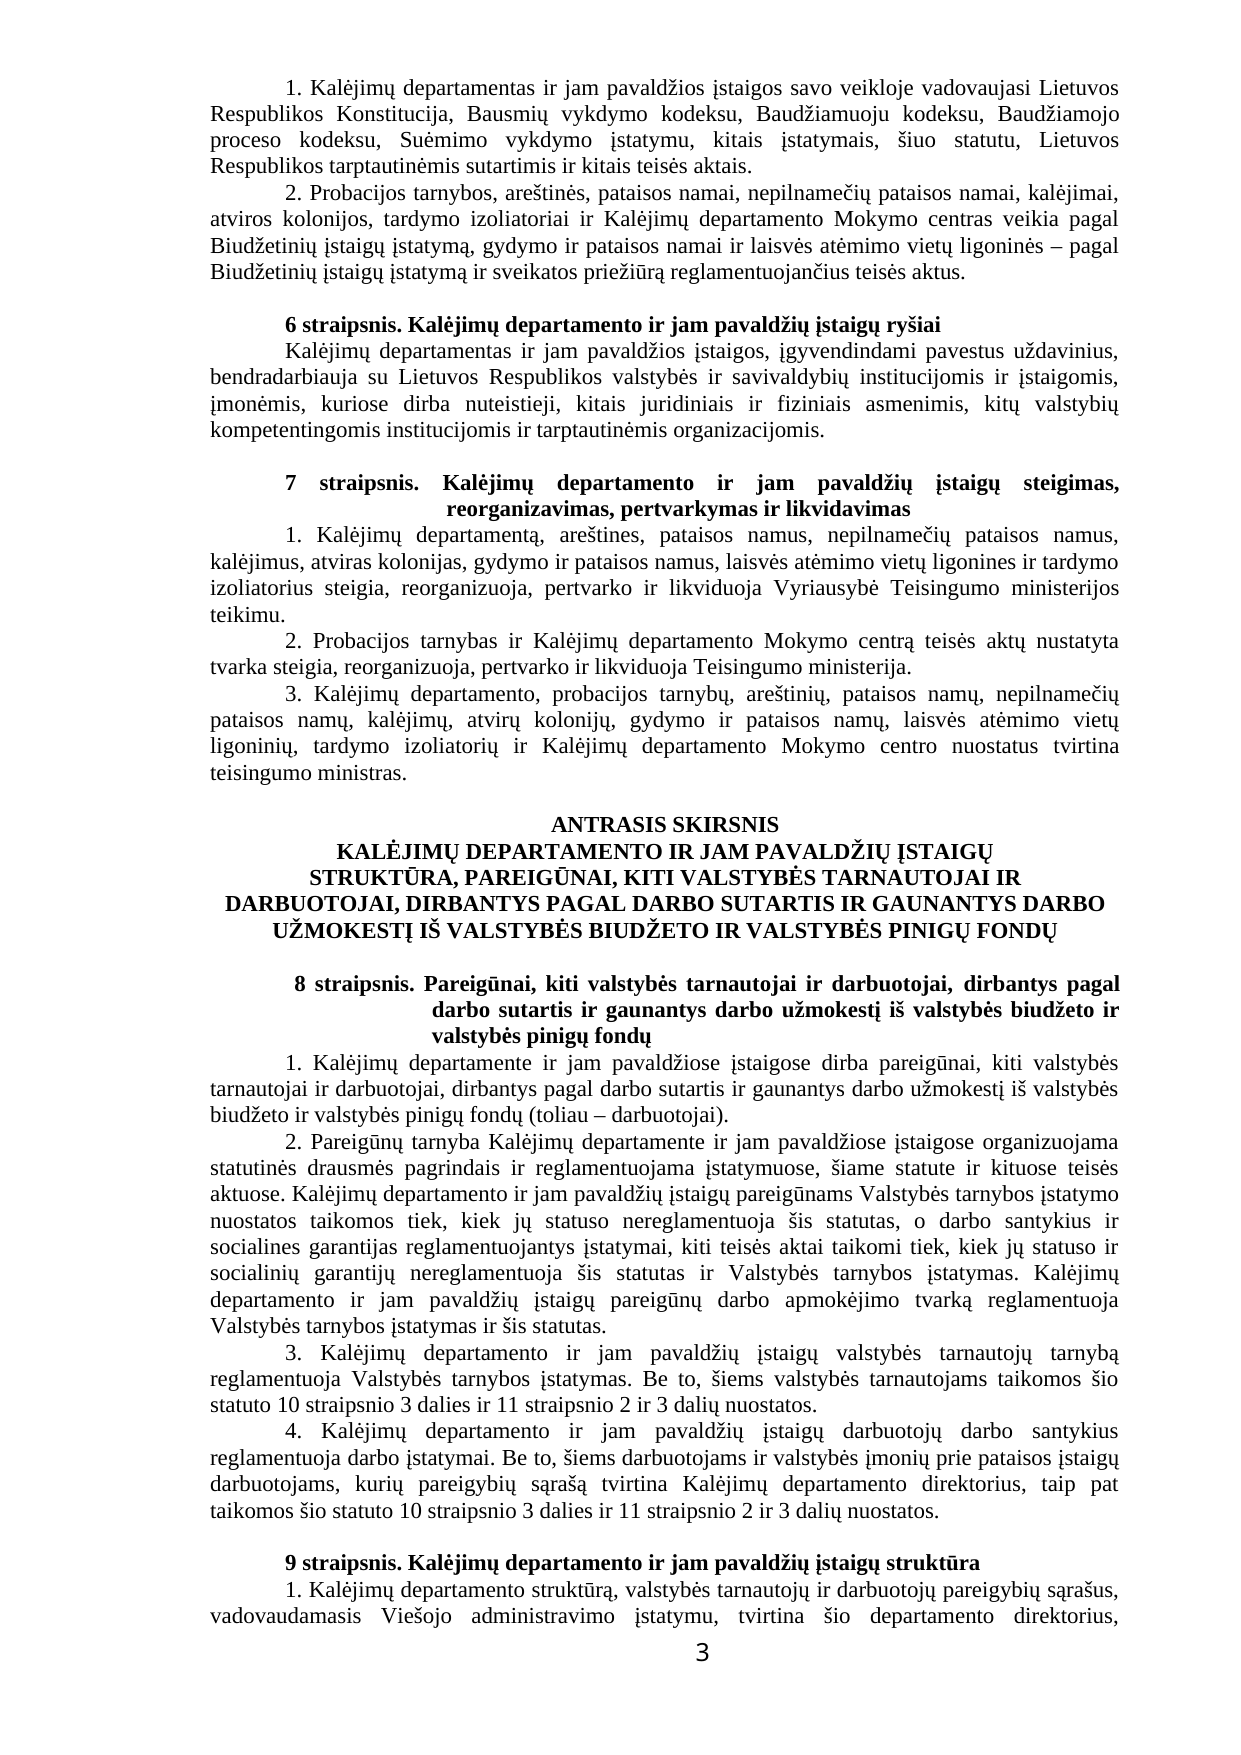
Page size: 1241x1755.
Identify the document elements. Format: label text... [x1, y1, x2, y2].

text 2. Probacijos tarnybos, areštinės, pataisos namai, nepilnamečių pataisos namai, kalėjimai, atviros kolonijos, tardymo izoliatoriai ir Kalėjimų departamento Mokymo centras veikia pagal Biudžetinių įstaigų įstatymą, gydymo ir pataisos namai ir laisvės atėmimo vietų ligoninės – pagal Biudžetinių įstaigų įstatymą ir sveikatos priežiūrą reglamentuojančius teisės aktus. [210, 179, 1120, 284]
text 1. Kalėjimų departamente ir jam pavaldžiose įstaigose dirba pareigūnai, kiti valstybės tarnautojai ir darbuotojai, dirbantys pagal darbo sutartis ir gaunantys darbo užmokestį iš valstybės biudžeto ir valstybės pinigų fondų (toliau – darbuotojai). [210, 1049, 1120, 1128]
text 8 straipsnis. Pareigūnai, kiti valstybės tarnautojai ir darbuotojai, dirbantys pagal darbo sutartis ir gaunantys darbo užmokestį iš valstybės biudžeto ir valstybės pinigų fondų [285, 969, 1120, 1049]
text ANTRASIS SKIRSNIS [210, 811, 1120, 838]
text 3. Kalėjimų departamento, probacijos tarnybų, areštinių, pataisos namų, nepilnamečių pataisos namų, kalėjimų, atvirų kolonijų, gydymo ir pataisos namų, laisvės atėmimo vietų ligoninių, tardymo izoliatorių ir Kalėjimų departamento Mokymo centro nuostatus tvirtina teisingumo ministras. [210, 680, 1120, 785]
text 2. Probacijos tarnybas ir Kalėjimų departamento Mokymo centrą teisės aktų nustatyta tvarka steigia, reorganizuoja, pertvarko ir likviduoja Teisingumo ministerija. [210, 627, 1120, 680]
text 2. Pareigūnų tarnyba Kalėjimų departamente ir jam pavaldžiose įstaigose organizuojama statutinės drausmės pagrindais ir reglamentuojama įstatymuose, šiame statute ir kituose teisės aktuose. Kalėjimų departamento ir jam pavaldžių įstaigų pareigūnams Valstybės tarnybos įstatymo nuostatos taikomos tiek, kiek jų statuso nereglamentuoja šis statutas, o darbo santykius ir socialines garantijas reglamentuojantys įstatymai, kiti teisės aktai taikomi tiek, kiek jų statuso ir socialinių garantijų nereglamentuoja šis statutas ir Valstybės tarnybos įstatymas. Kalėjimų departamento ir jam pavaldžių įstaigų pareigūnų darbo apmokėjimo tvarką reglamentuoja Valstybės tarnybos įstatymas ir šis statutas. [210, 1128, 1120, 1338]
text 4. Kalėjimų departamento ir jam pavaldžių įstaigų darbuotojų darbo santykius reglamentuoja darbo įstatymai. Be to, šiems darbuotojams ir valstybės įmonių prie pataisos įstaigų darbuotojams, kurių pareigybių sąrašą tvirtina Kalėjimų departamento direktorius, taip pat taikomos šio statuto 10 straipsnio 3 dalies ir 11 straipsnio 2 ir 3 dalių nuostatos. [210, 1418, 1120, 1523]
text 1. Kalėjimų departamentą, areštines, pataisos namus, nepilnamečių pataisos namus, kalėjimus, atviras kolonijas, gydymo ir pataisos namus, laisvės atėmimo vietų ligonines ir tardymo izoliatorius steigia, reorganizuoja, pertvarko ir likviduoja Vyriausybė Teisingumo ministerijos teikimu. [210, 522, 1120, 627]
text KALĖJIMŲ DEPARTAMENTO IR JAM PAVALDŽIŲ ĮSTAIGŲ [210, 838, 1120, 864]
text DARBUOTOJAI, DIRBANTYS PAGAL DARBO SUTARTIS IR GAUNANTYS DARBO UŽMOKESTĮ IŠ VALSTYBĖS BIUDŽETO IR VALSTYBĖS PINIGŲ FONDŲ [210, 891, 1120, 943]
text 1. Kalėjimų departamentas ir jam pavaldžios įstaigos savo veikloje vadovaujasi Lietuvos Respublikos Konstitucija, Bausmių vykdymo kodeksu, Baudžiamuoju kodeksu, Baudžiamojo proceso kodeksu, Suėmimo vykdymo įstatymu, kitais įstatymais, šiuo statutu, Lietuvos Respublikos tarptautinėmis sutartimis ir kitais teisės aktais. [210, 73, 1120, 179]
text 9 straipsnis. Kalėjimų departamento ir jam pavaldžių įstaigų struktūra [210, 1549, 1120, 1576]
text Kalėjimų departamentas ir jam pavaldžios įstaigos, įgyvendindami pavestus uždavinius, bendradarbiauja su Lietuvos Respublikos valstybės ir savivaldybių institucijomis ir įstaigomis, įmonėmis, kuriose dirba nuteistieji, kitais juridiniais ir fiziniais asmenimis, kitų valstybių kompetentingomis institucijomis ir tarptautinėmis organizacijomis. [210, 337, 1120, 442]
text 6 straipsnis. Kalėjimų departamento ir jam pavaldžių įstaigų ryšiai [210, 311, 1120, 337]
text 7 straipsnis. Kalėjimų departamento ir jam pavaldžių įstaigų steigimas, reorganizavimas, pertvarkymas ir likvidavimas [285, 469, 1120, 522]
text 3. Kalėjimų departamento ir jam pavaldžių įstaigų valstybės tarnautojų tarnybą reglamentuoja Valstybės tarnybos įstatymas. Be to, šiems valstybės tarnautojams taikomos šio statuto 10 straipsnio 3 dalies ir 11 straipsnio 2 ir 3 dalių nuostatos. [210, 1338, 1120, 1418]
text 1. Kalėjimų departamento struktūrą, valstybės tarnautojų ir darbuotojų pareigybių sąrašus, vadovaudamasis Viešojo administravimo įstatymu, tvirtina šio departamento direktorius, [210, 1576, 1120, 1628]
subtitle STRUKTŪRA, PAREIGŪNAI, KITI VALSTYBĖS TARNAUTOJAI IR [210, 864, 1120, 891]
